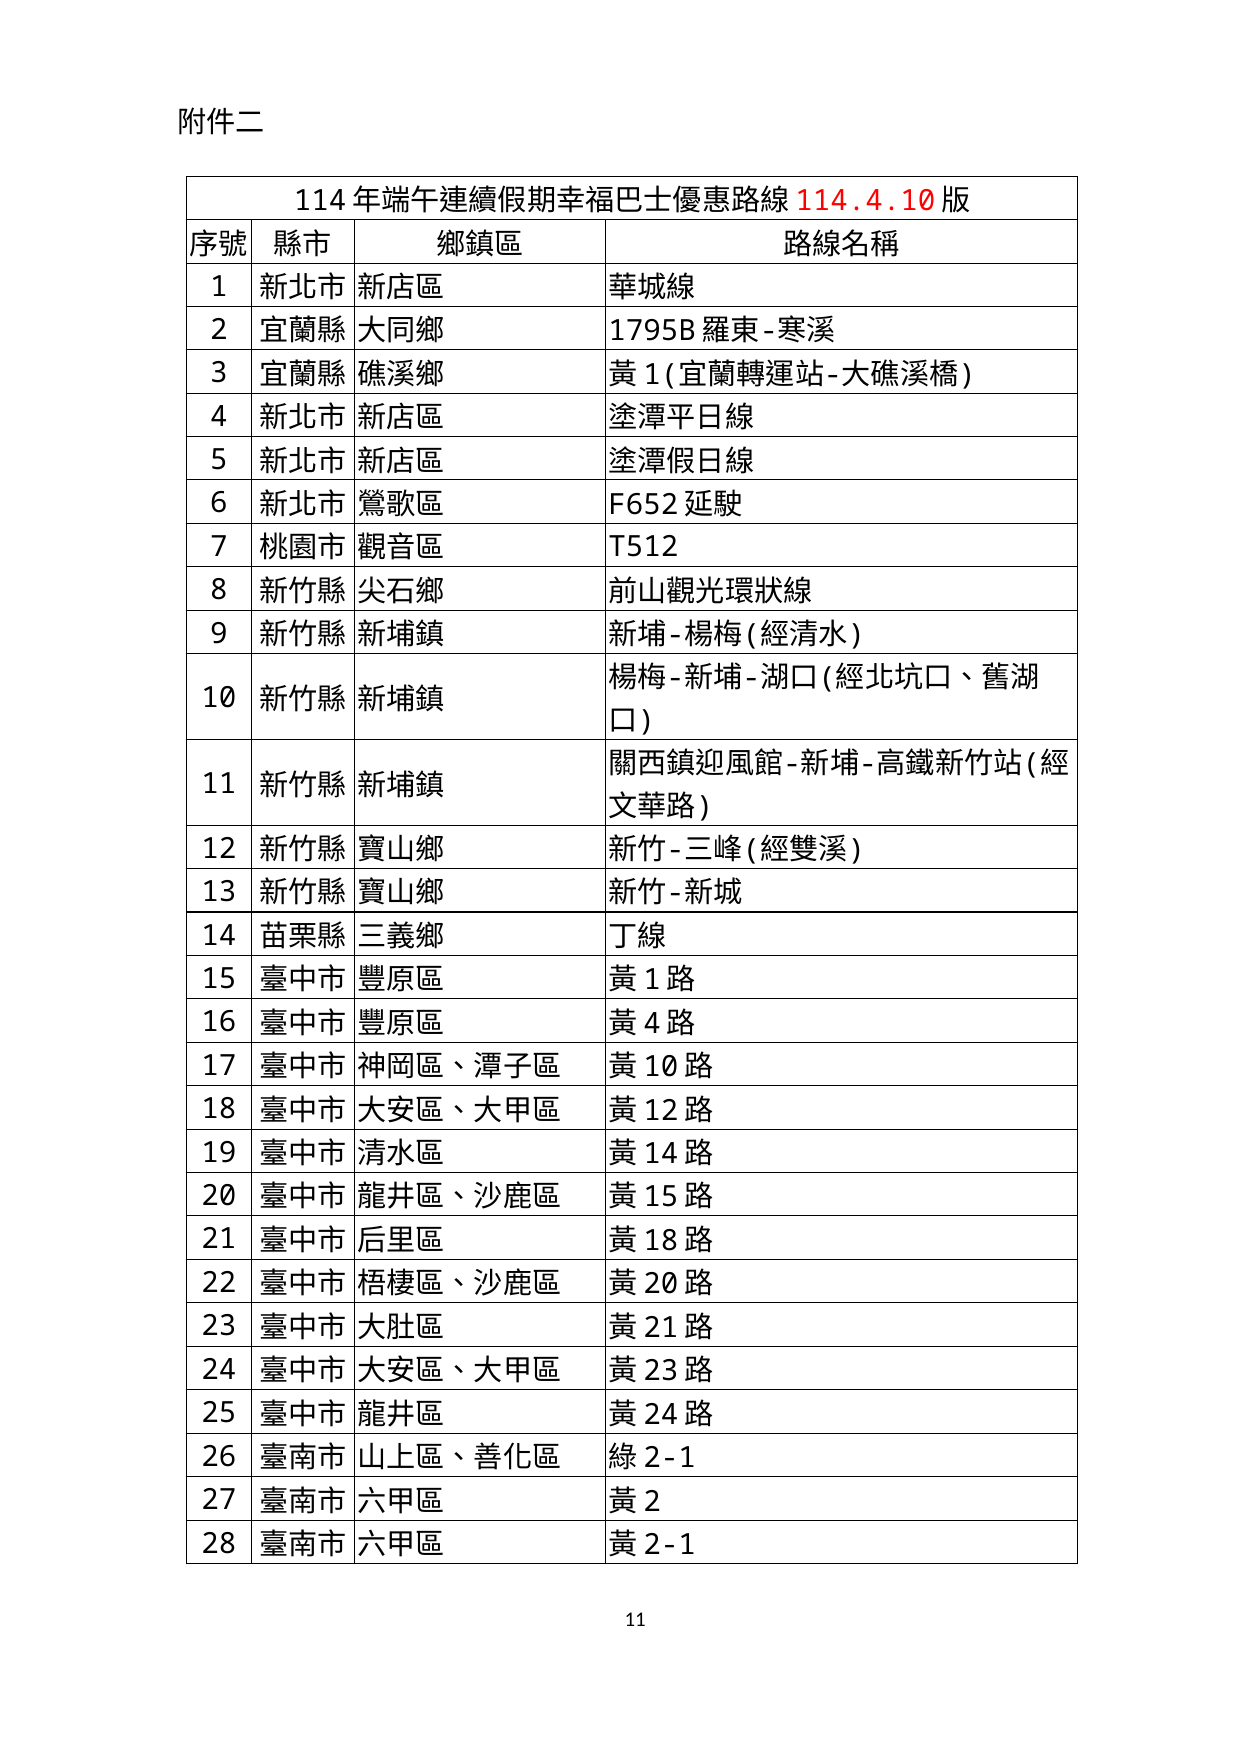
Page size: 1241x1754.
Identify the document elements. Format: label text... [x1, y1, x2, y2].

table_cell 丁線 [606, 913, 1077, 955]
table_cell 黃2 [606, 1477, 1077, 1519]
table_cell 臺中市 [252, 1347, 354, 1389]
table_cell 黃18路 [606, 1216, 1077, 1259]
table_cell 黃2-1 [606, 1521, 1077, 1563]
table_cell 18 [187, 1086, 251, 1128]
table_cell 鶯歌區 [355, 480, 605, 523]
table_cell 桃園市 [252, 524, 354, 566]
table_cell 10 [187, 654, 251, 739]
table_cell 新竹-三峰(經雙溪) [606, 826, 1077, 868]
table_cell 前山觀光環狀線 [606, 567, 1077, 609]
table_cell 龍井區、沙鹿區 [355, 1173, 605, 1215]
table_cell 14 [187, 913, 251, 955]
table_cell 22 [187, 1260, 251, 1302]
table_cell 序號 [187, 220, 251, 262]
table_cell 觀音區 [355, 524, 605, 566]
table_cell 臺中市 [252, 1216, 354, 1259]
table_cell 苗栗縣 [252, 913, 354, 955]
table_cell 楊梅-新埔-湖口(經北坑口、舊湖口) [606, 654, 1077, 739]
table_cell 黃10路 [606, 1043, 1077, 1085]
table_cell 寶山鄉 [355, 826, 605, 868]
table_cell 新竹-新城 [606, 869, 1077, 911]
table_cell 26 [187, 1434, 251, 1476]
table_cell 塗潭平日線 [606, 394, 1077, 436]
table_cell 臺中市 [252, 1130, 354, 1172]
table_cell 28 [187, 1521, 251, 1563]
table_cell 9 [187, 611, 251, 653]
table_cell 臺中市 [252, 1260, 354, 1302]
table_cell 臺南市 [252, 1434, 354, 1476]
table_cell 黃23路 [606, 1347, 1077, 1389]
table_cell 綠2-1 [606, 1434, 1077, 1476]
table_cell 新竹縣 [252, 567, 354, 609]
table_cell 大安區、大甲區 [355, 1347, 605, 1389]
table_cell 4 [187, 394, 251, 436]
table_cell T512 [606, 524, 1077, 566]
table_cell 5 [187, 437, 251, 479]
table_cell 1 [187, 264, 251, 306]
table_cell 黃1路 [606, 956, 1077, 998]
table_cell 鄉鎮區 [355, 220, 605, 262]
table_cell 16 [187, 999, 251, 1042]
table_cell 黃12路 [606, 1086, 1077, 1128]
table_cell 臺中市 [252, 1043, 354, 1085]
table_cell 1795B羅東-寒溪 [606, 307, 1077, 349]
table_cell 寶山鄉 [355, 869, 605, 911]
table_cell 23 [187, 1303, 251, 1346]
table_cell 六甲區 [355, 1521, 605, 1563]
table_cell 臺中市 [252, 1173, 354, 1215]
table_cell 19 [187, 1130, 251, 1172]
table_cell 宜蘭縣 [252, 350, 354, 393]
table_cell 新北市 [252, 264, 354, 306]
table_cell 新竹縣 [252, 611, 354, 653]
table_cell 黃20路 [606, 1260, 1077, 1302]
table_cell 豐原區 [355, 956, 605, 998]
table_cell 黃15路 [606, 1173, 1077, 1215]
table_cell 7 [187, 524, 251, 566]
table_cell 縣市 [252, 220, 354, 262]
table_cell 臺南市 [252, 1477, 354, 1519]
table_cell 新北市 [252, 480, 354, 523]
table_cell 后里區 [355, 1216, 605, 1259]
table_cell 11 [187, 740, 251, 824]
table_cell 15 [187, 956, 251, 998]
table_cell 黃4路 [606, 999, 1077, 1042]
table_cell 華城線 [606, 264, 1077, 306]
table_cell 新竹縣 [252, 740, 354, 824]
table_cell 臺中市 [252, 1086, 354, 1128]
table_cell 新北市 [252, 437, 354, 479]
table_cell 大肚區 [355, 1303, 605, 1346]
table_cell 黃1(宜蘭轉運站-大礁溪橋) [606, 350, 1077, 393]
table_cell 清水區 [355, 1130, 605, 1172]
table_cell 神岡區、潭子區 [355, 1043, 605, 1085]
table_cell 新店區 [355, 264, 605, 306]
table_cell 梧棲區、沙鹿區 [355, 1260, 605, 1302]
text 附件二 [177, 94, 1092, 142]
table_cell 13 [187, 869, 251, 911]
table_cell 龍井區 [355, 1390, 605, 1433]
table_cell 新埔鎮 [355, 654, 605, 739]
table_cell 12 [187, 826, 251, 868]
table_cell 臺中市 [252, 1390, 354, 1433]
table_cell 8 [187, 567, 251, 609]
table_cell 24 [187, 1347, 251, 1389]
table_cell 20 [187, 1173, 251, 1215]
table_cell 山上區、善化區 [355, 1434, 605, 1476]
table_cell 新北市 [252, 394, 354, 436]
table_cell 黃14路 [606, 1130, 1077, 1172]
table_cell 礁溪鄉 [355, 350, 605, 393]
table_cell 尖石鄉 [355, 567, 605, 609]
table_cell 新店區 [355, 394, 605, 436]
table_cell 宜蘭縣 [252, 307, 354, 349]
table_cell 塗潭假日線 [606, 437, 1077, 479]
table_cell 臺中市 [252, 956, 354, 998]
table_cell 新竹縣 [252, 826, 354, 868]
table_cell 六甲區 [355, 1477, 605, 1519]
table_cell 25 [187, 1390, 251, 1433]
table_cell 新埔-楊梅(經清水) [606, 611, 1077, 653]
table_cell 6 [187, 480, 251, 523]
table_cell 17 [187, 1043, 251, 1085]
table_cell 新竹縣 [252, 869, 354, 911]
table_cell 大安區、大甲區 [355, 1086, 605, 1128]
table_cell 黃21路 [606, 1303, 1077, 1346]
table_cell 新埔鎮 [355, 611, 605, 653]
table_cell 三義鄉 [355, 913, 605, 955]
table_cell 臺中市 [252, 1303, 354, 1346]
table_header 114年端午連續假期幸福巴士優惠路線114.4.10版 [187, 177, 1077, 219]
table_cell 新店區 [355, 437, 605, 479]
table_cell 3 [187, 350, 251, 393]
table_cell 關西鎮迎風館-新埔-高鐵新竹站(經文華路) [606, 740, 1077, 824]
table_cell 臺中市 [252, 999, 354, 1042]
table_cell 新埔鎮 [355, 740, 605, 824]
table_cell 21 [187, 1216, 251, 1259]
table_cell 2 [187, 307, 251, 349]
table_cell 黃24路 [606, 1390, 1077, 1433]
table_cell 豐原區 [355, 999, 605, 1042]
table_cell 路線名稱 [606, 220, 1077, 262]
table_cell 大同鄉 [355, 307, 605, 349]
table_cell 新竹縣 [252, 654, 354, 739]
table_cell 27 [187, 1477, 251, 1519]
table_cell 臺南市 [252, 1521, 354, 1563]
table_cell F652延駛 [606, 480, 1077, 523]
